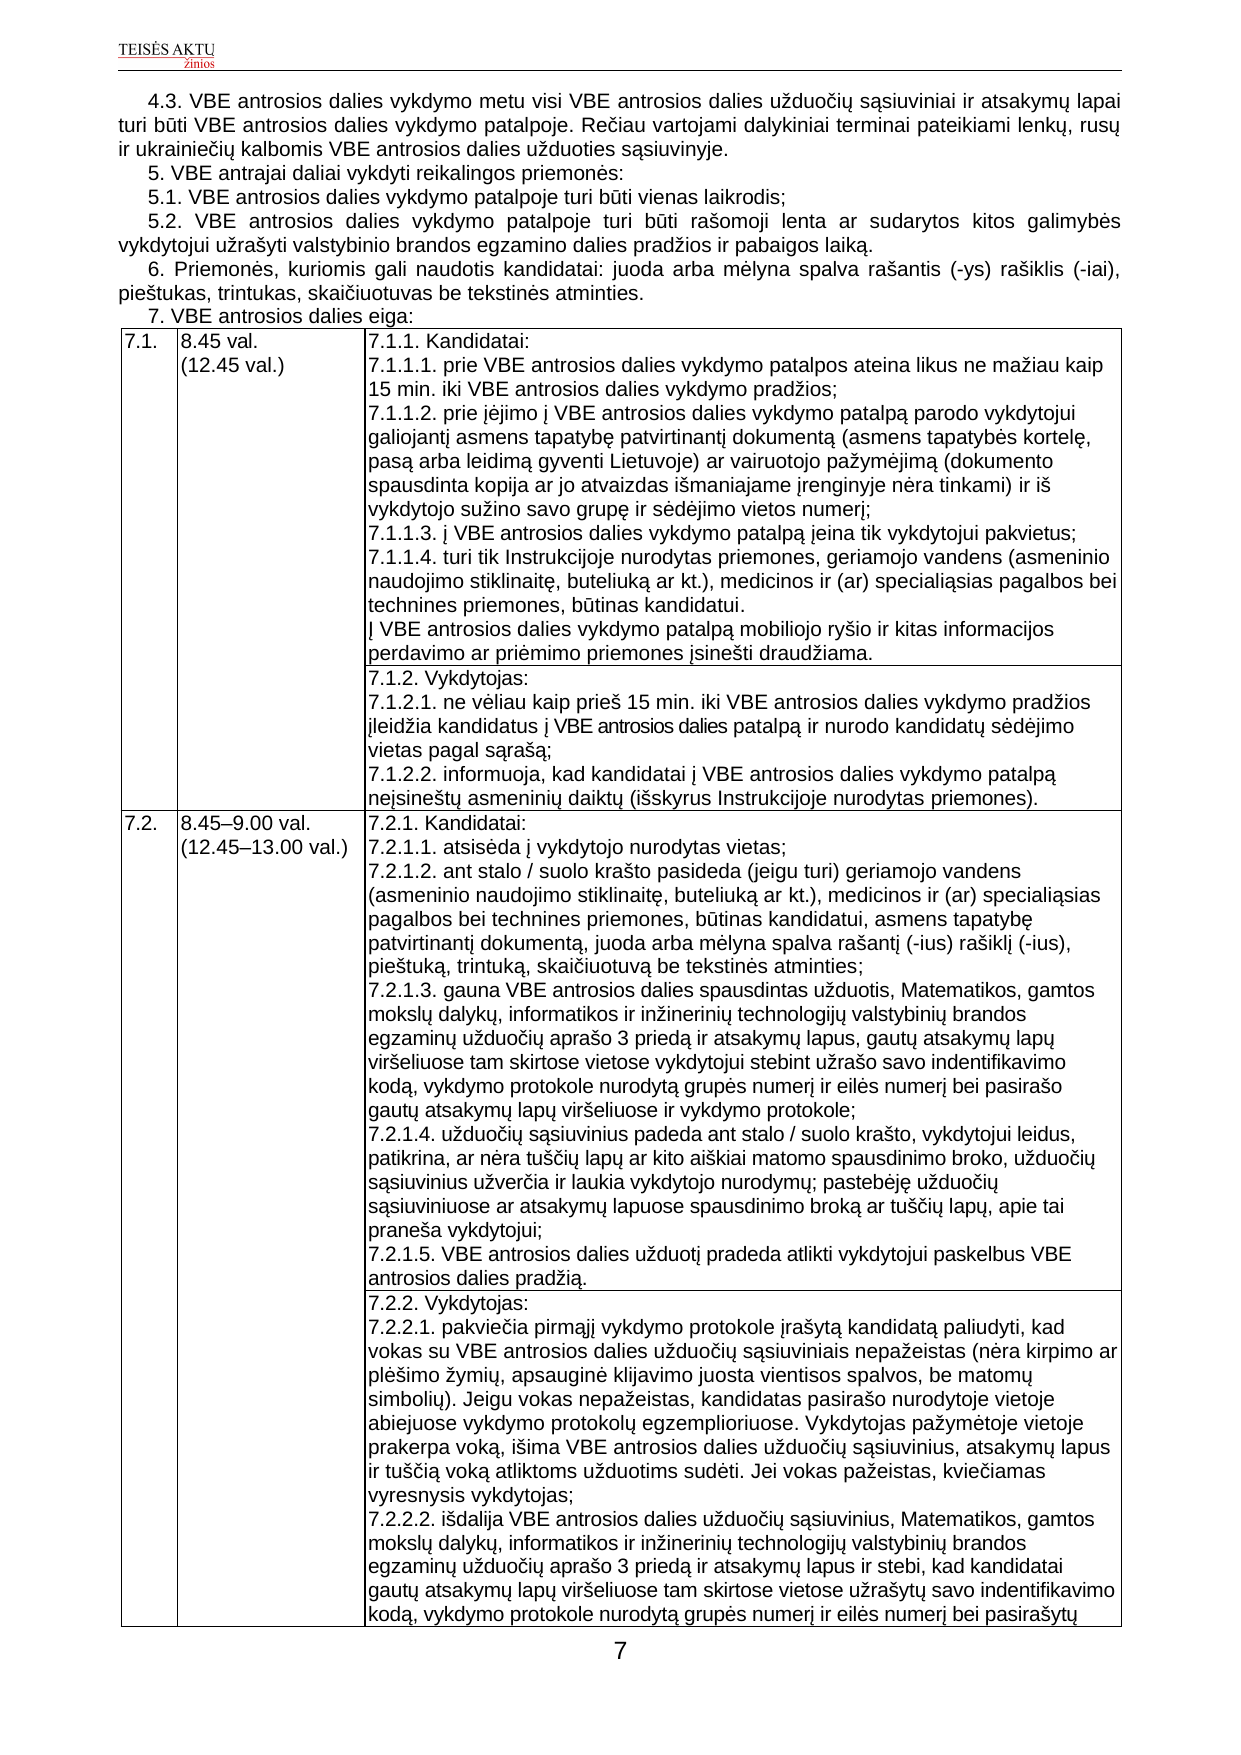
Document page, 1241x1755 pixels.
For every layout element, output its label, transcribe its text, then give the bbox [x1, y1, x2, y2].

table_cell 7.1.2. Vykdytojas: 7.1.2.1. ne vėliau kaip prieš 15 min. iki VBE antrosios dalies vykdymo pradžios įleidžia kandidatus į VBE antrosios dalies patalpą ir nurodo kandidatų sėdėjimo vietas pagal sąrašą; 7.1.2.2. informuoja, kad kandidatai į VBE antrosios dalies vykdymo patalpą neįsineštų asmeninių daiktų (išskyrus Instrukcijoje nurodytas priemones). [366, 666, 1121, 809]
table_header 8.45 val. (12.45 val.) [178, 329, 364, 809]
text 4.3. VBE antrosios dalies vykdymo metu visi VBE antrosios dalies užduočių sąsiuviniai ir atsakymų lapai turi būti VBE antrosios dalies vykdymo patalpoje. Rečiau vartojami dalykiniai terminai pateikiami lenkų, rusų ir ukrainiečių kalbomis VBE antrosios dalies užduoties sąsiuvinyje. [118, 89, 1122, 161]
text 5.1. VBE antrosios dalies vykdymo patalpoje turi būti vienas laikrodis; [118, 184, 1122, 208]
text 7. VBE antrosios dalies eiga: [118, 304, 1122, 328]
table_header 7.1. [122, 329, 177, 809]
text 5.2. VBE antrosios dalies vykdymo patalpoje turi būti rašomoji lenta ar sudarytos kitos galimybės vykdytojui užrašyti valstybinio brandos egzamino dalies pradžios ir pabaigos laiką. [118, 208, 1122, 256]
text 6. Priemonės, kuriomis gali naudotis kandidatai: juoda arba mėlyna spalva rašantis (-ys) rašiklis (-iai), pieštukas, trintukas, skaičiuotuvas be tekstinės atminties. [118, 256, 1122, 304]
table_header 7.1.1. Kandidatai: 7.1.1.1. prie VBE antrosios dalies vykdymo patalpos ateina likus ne mažiau kaip 15 min. iki VBE antrosios dalies vykdymo pradžios; 7.1.1.2. prie įėjimo į VBE antrosios dalies vykdymo patalpą parodo vykdytojui galiojantį asmens tapatybę patvirtinantį dokumentą (asmens tapatybės kortelę, pasą arba leidimą gyventi Lietuvoje) ar vairuotojo pažymėjimą (dokumento spausdinta kopija ar jo atvaizdas išmaniajame įrenginyje nėra tinkami) ir iš vykdytojo sužino savo grupę ir sėdėjimo vietos numerį; 7.1.1.3. į VBE antrosios dalies vykdymo patalpą įeina tik vykdytojui pakvietus; 7.1.1.4. turi tik Instrukcijoje nurodytas priemones, geriamojo vandens (asmeninio naudojimo stiklinaitę, buteliuką ar kt.), medicinos ir (ar) specialiąsias pagalbos bei technines priemones, būtinas kandidatui. Į VBE antrosios dalies vykdymo patalpą mobiliojo ryšio ir kitas informacijos perdavimo ar priėmimo priemones įsinešti draudžiama. [366, 329, 1121, 665]
text 5. VBE antrajai daliai vykdyti reikalingos priemonės: [118, 161, 1122, 184]
table_cell 7.2.1. Kandidatai: 7.2.1.1. atsisėda į vykdytojo nurodytas vietas; 7.2.1.2. ant stalo / suolo krašto pasideda (jeigu turi) geriamojo vandens (asmeninio naudojimo stiklinaitę, buteliuką ar kt.), medicinos ir (ar) specialiąsias pagalbos bei technines priemones, būtinas kandidatui, asmens tapatybę patvirtinantį dokumentą, juoda arba mėlyna spalva rašantį (-ius) rašiklį (-ius), pieštuką, trintuką, skaičiuotuvą be tekstinės atminties; 7.2.1.3. gauna VBE antrosios dalies spausdintas užduotis, Matematikos, gamtos mokslų dalykų, informatikos ir inžinerinių technologijų valstybinių brandos egzaminų užduočių aprašo 3 priedą ir atsakymų lapus, gautų atsakymų lapų viršeliuose tam skirtose vietose vykdytojui stebint užrašo savo indentifikavimo kodą, vykdymo protokole nurodytą grupės numerį ir eilės numerį bei pasirašo gautų atsakymų lapų viršeliuose ir vykdymo protokole; 7.2.1.4. užduočių sąsiuvinius padeda ant stalo / suolo krašto, vykdytojui leidus, patikrina, ar nėra tuščių lapų ar kito aiškiai matomo spausdinimo broko, užduočių sąsiuvinius užverčia ir laukia vykdytojo nurodymų; pastebėję užduočių sąsiuviniuose ar atsakymų lapuose spausdinimo broką ar tuščių lapų, apie tai praneša vykdytojui; 7.2.1.5. VBE antrosios dalies užduotį pradeda atlikti vykdytojui paskelbus VBE antrosios dalies pradžią. [366, 811, 1121, 1290]
table_cell 8.45–9.00 val. (12.45–13.00 val.) [178, 811, 364, 1626]
table_cell 7.2. [122, 811, 177, 1626]
table_cell 7.2.2. Vykdytojas: 7.2.2.1. pakviečia pirmąjį vykdymo protokole įrašytą kandidatą paliudyti, kad vokas su VBE antrosios dalies užduočių sąsiuviniais nepažeistas (nėra kirpimo ar plėšimo žymių, apsauginė klijavimo juosta vientisos spalvos, be matomų simbolių). Jeigu vokas nepažeistas, kandidatas pasirašo nurodytoje vietoje abiejuose vykdymo protokolų egzemplioriuose. Vykdytojas pažymėtoje vietoje prakerpa voką, išima VBE antrosios dalies užduočių sąsiuvinius, atsakymų lapus ir tuščią voką atliktoms užduotims sudėti. Jei vokas pažeistas, kviečiamas vyresnysis vykdytojas; 7.2.2.2. išdalija VBE antrosios dalies užduočių sąsiuvinius, Matematikos, gamtos mokslų dalykų, informatikos ir inžinerinių technologijų valstybinių brandos egzaminų užduočių aprašo 3 priedą ir atsakymų lapus ir stebi, kad kandidatai gautų atsakymų lapų viršeliuose tam skirtose vietose užrašytų savo indentifikavimo kodą, vykdymo protokole nurodytą grupės numerį ir eilės numerį bei pasirašytų [366, 1291, 1121, 1626]
